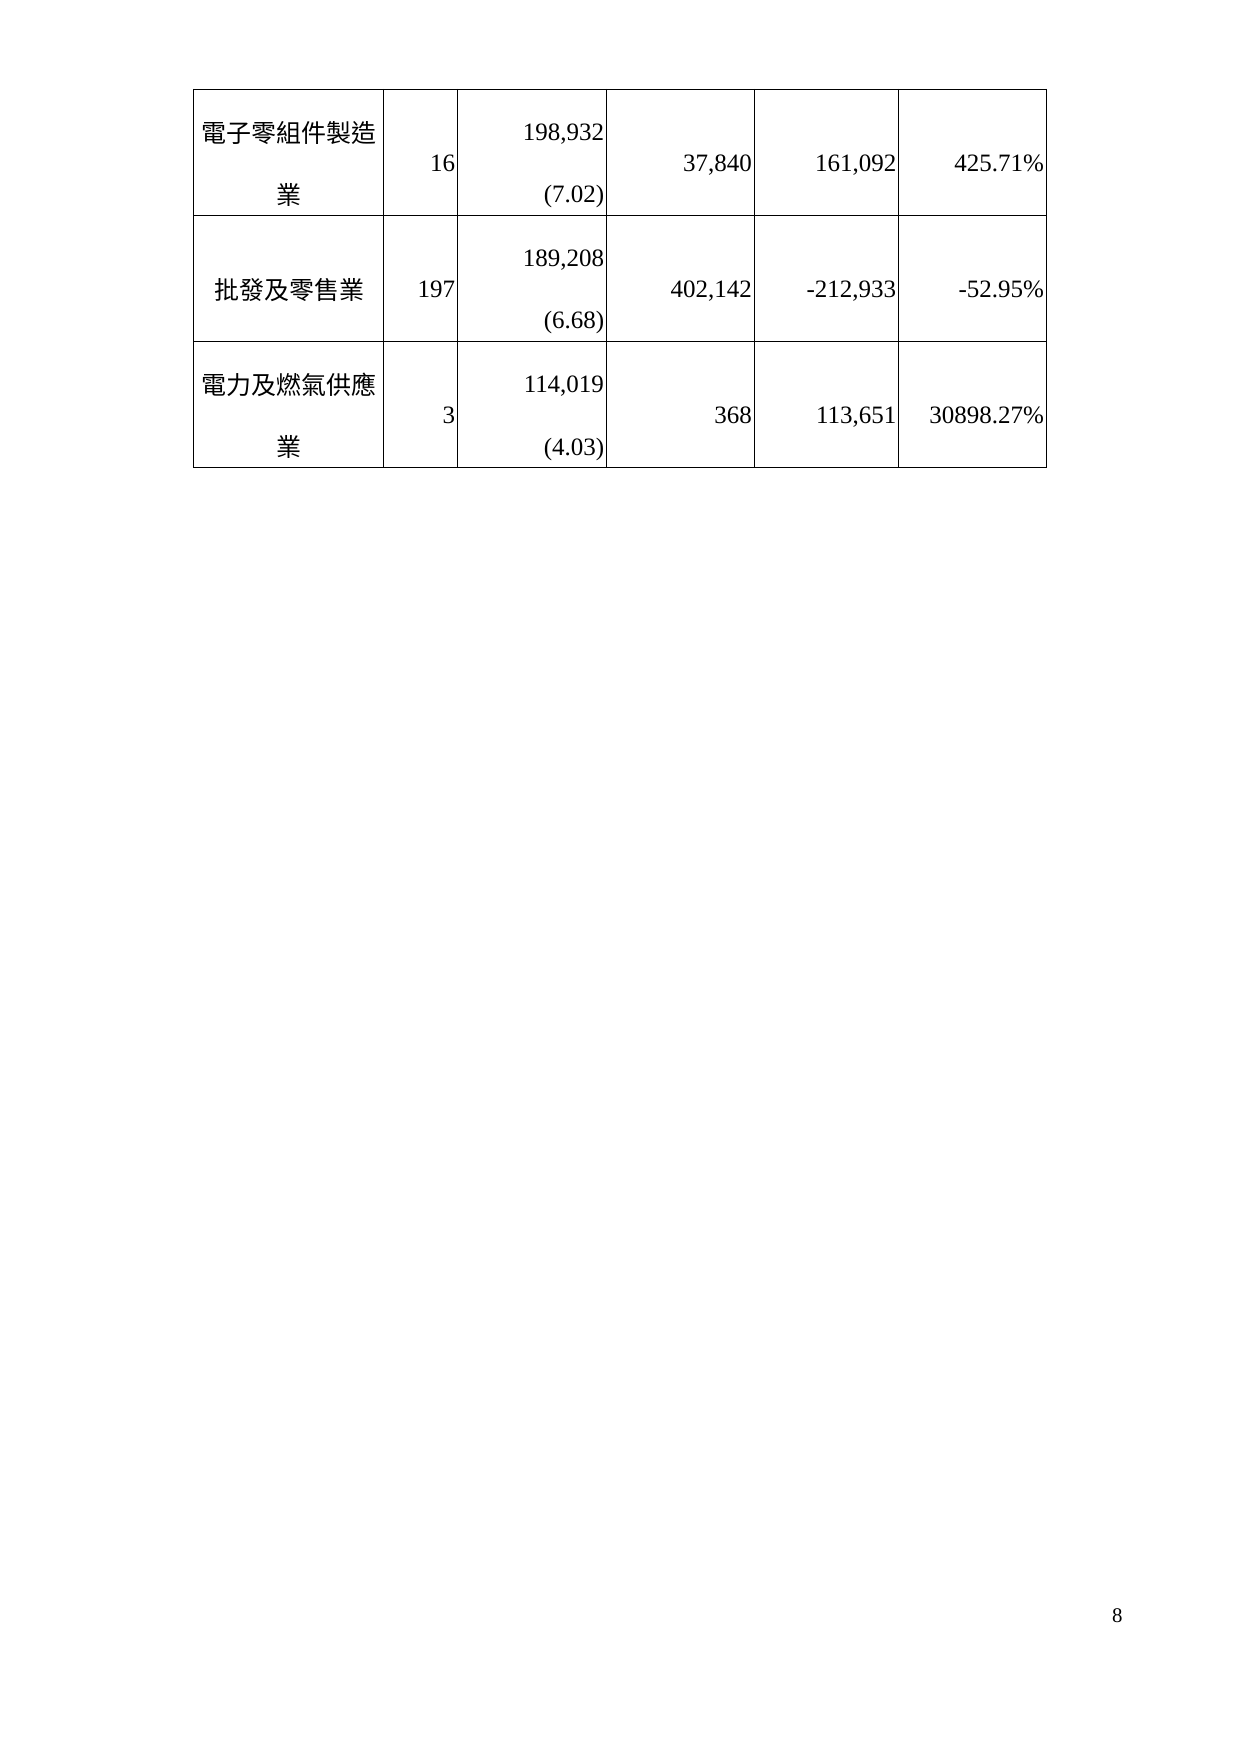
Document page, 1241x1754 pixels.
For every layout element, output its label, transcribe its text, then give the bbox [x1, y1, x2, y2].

table_cell 16 [384, 90, 457, 215]
table_cell 113,651 [755, 342, 898, 467]
table_cell 425.71% [899, 90, 1046, 215]
table_cell 30898.27% [899, 342, 1046, 467]
table_cell 197 [384, 216, 457, 341]
table_cell 電子零組件製造業 [194, 90, 383, 215]
table_cell 368 [607, 342, 754, 467]
table_cell 161,092 [755, 90, 898, 215]
table_cell -212,933 [755, 216, 898, 341]
table_cell 電力及燃氣供應業 [194, 342, 383, 467]
table_cell 189,208 (6.68) [458, 216, 606, 341]
table_cell 198,932 (7.02) [458, 90, 606, 215]
table_cell 114,019 (4.03) [458, 342, 606, 467]
table_cell 402,142 [607, 216, 754, 341]
table_cell 37,840 [607, 90, 754, 215]
table_cell 3 [384, 342, 457, 467]
table_cell -52.95% [899, 216, 1046, 341]
table_cell 批發及零售業 [194, 216, 383, 341]
